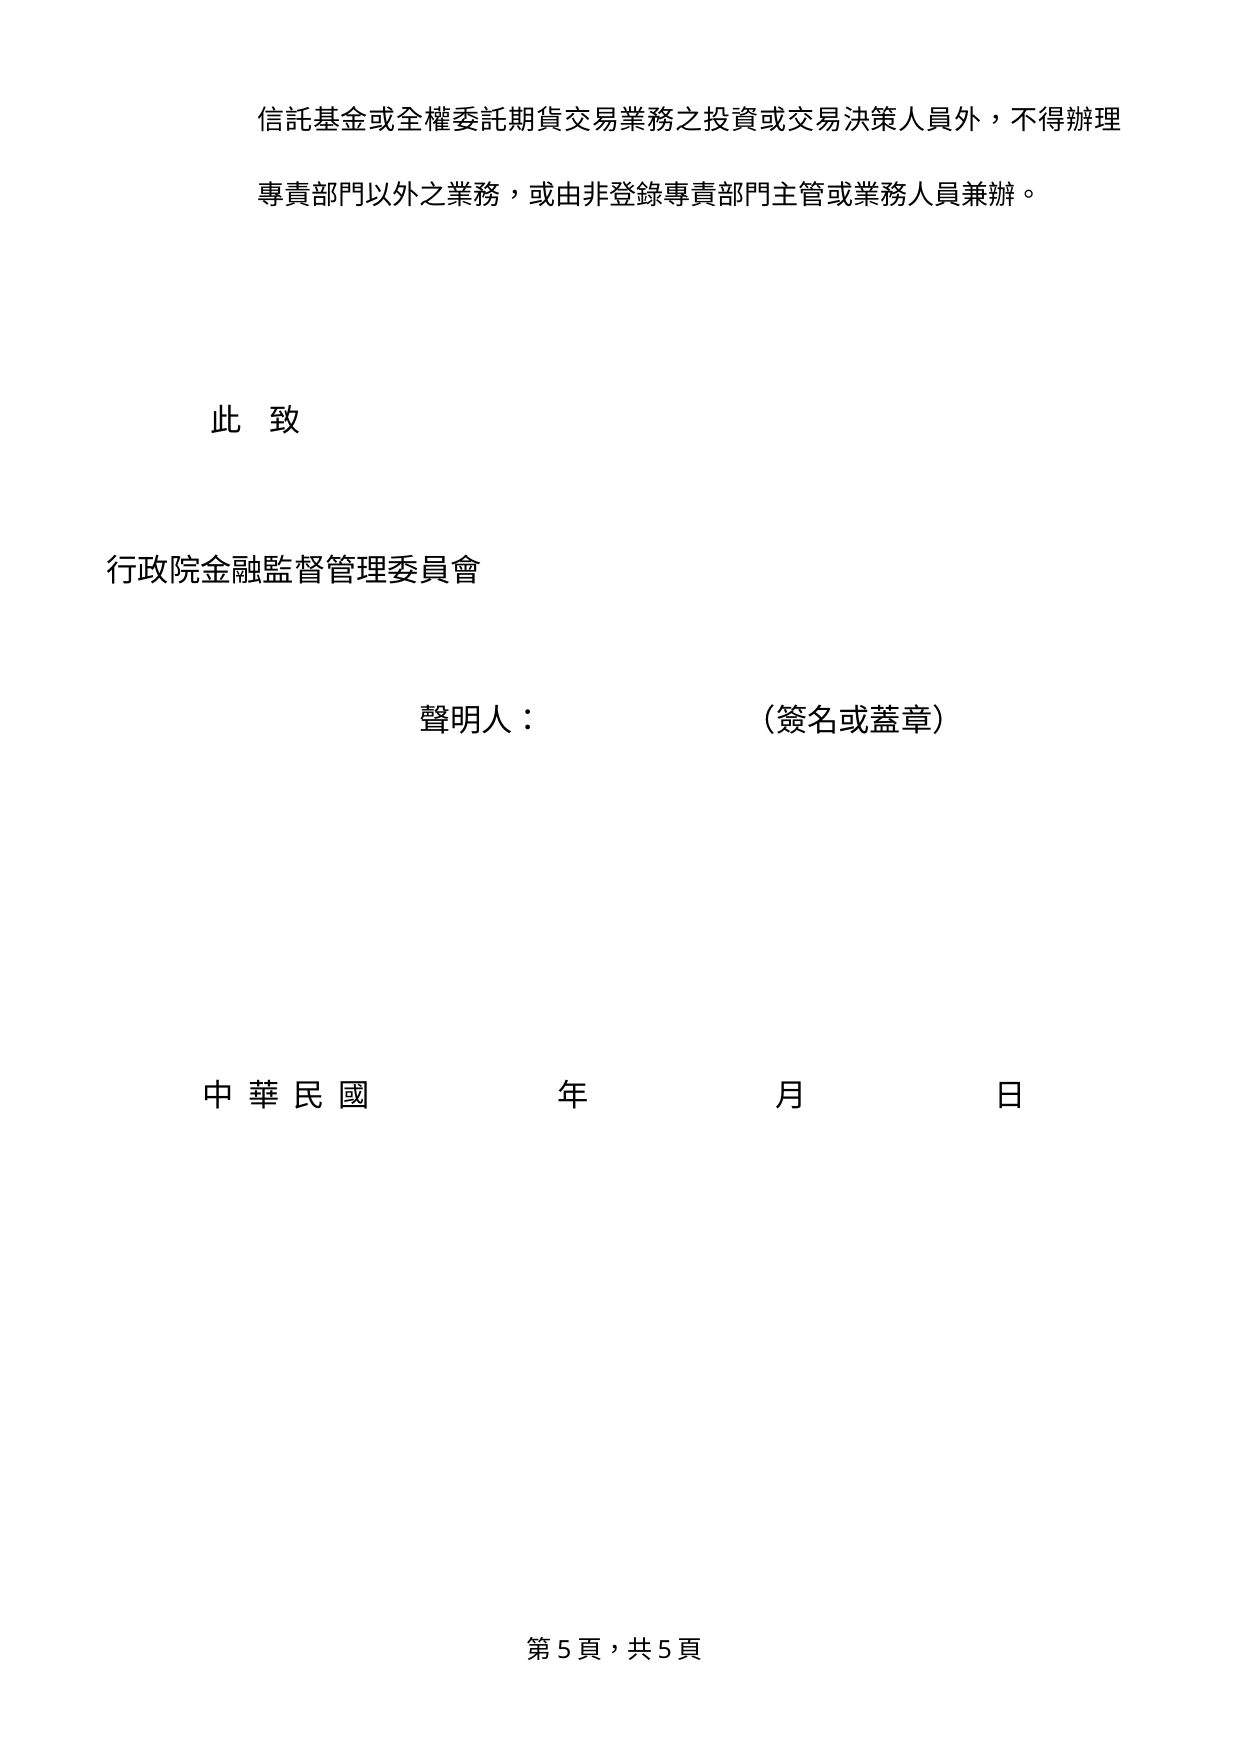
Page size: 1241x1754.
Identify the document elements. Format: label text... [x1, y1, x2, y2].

text 行政院金融監督管理委員會 [106, 531, 1122, 606]
text 聲明人： （簽名或蓋章） [106, 681, 1122, 756]
text 信託基金或全權委託期貨交易業務之投資或交易決策人員外，不得辦理專責部門以外之業務，或由非登錄專責部門主管或業務人員兼辦。 [106, 81, 1122, 231]
text 此 致 [106, 381, 1122, 456]
text 中 華 民 國 年 月 日 [106, 1056, 1122, 1131]
